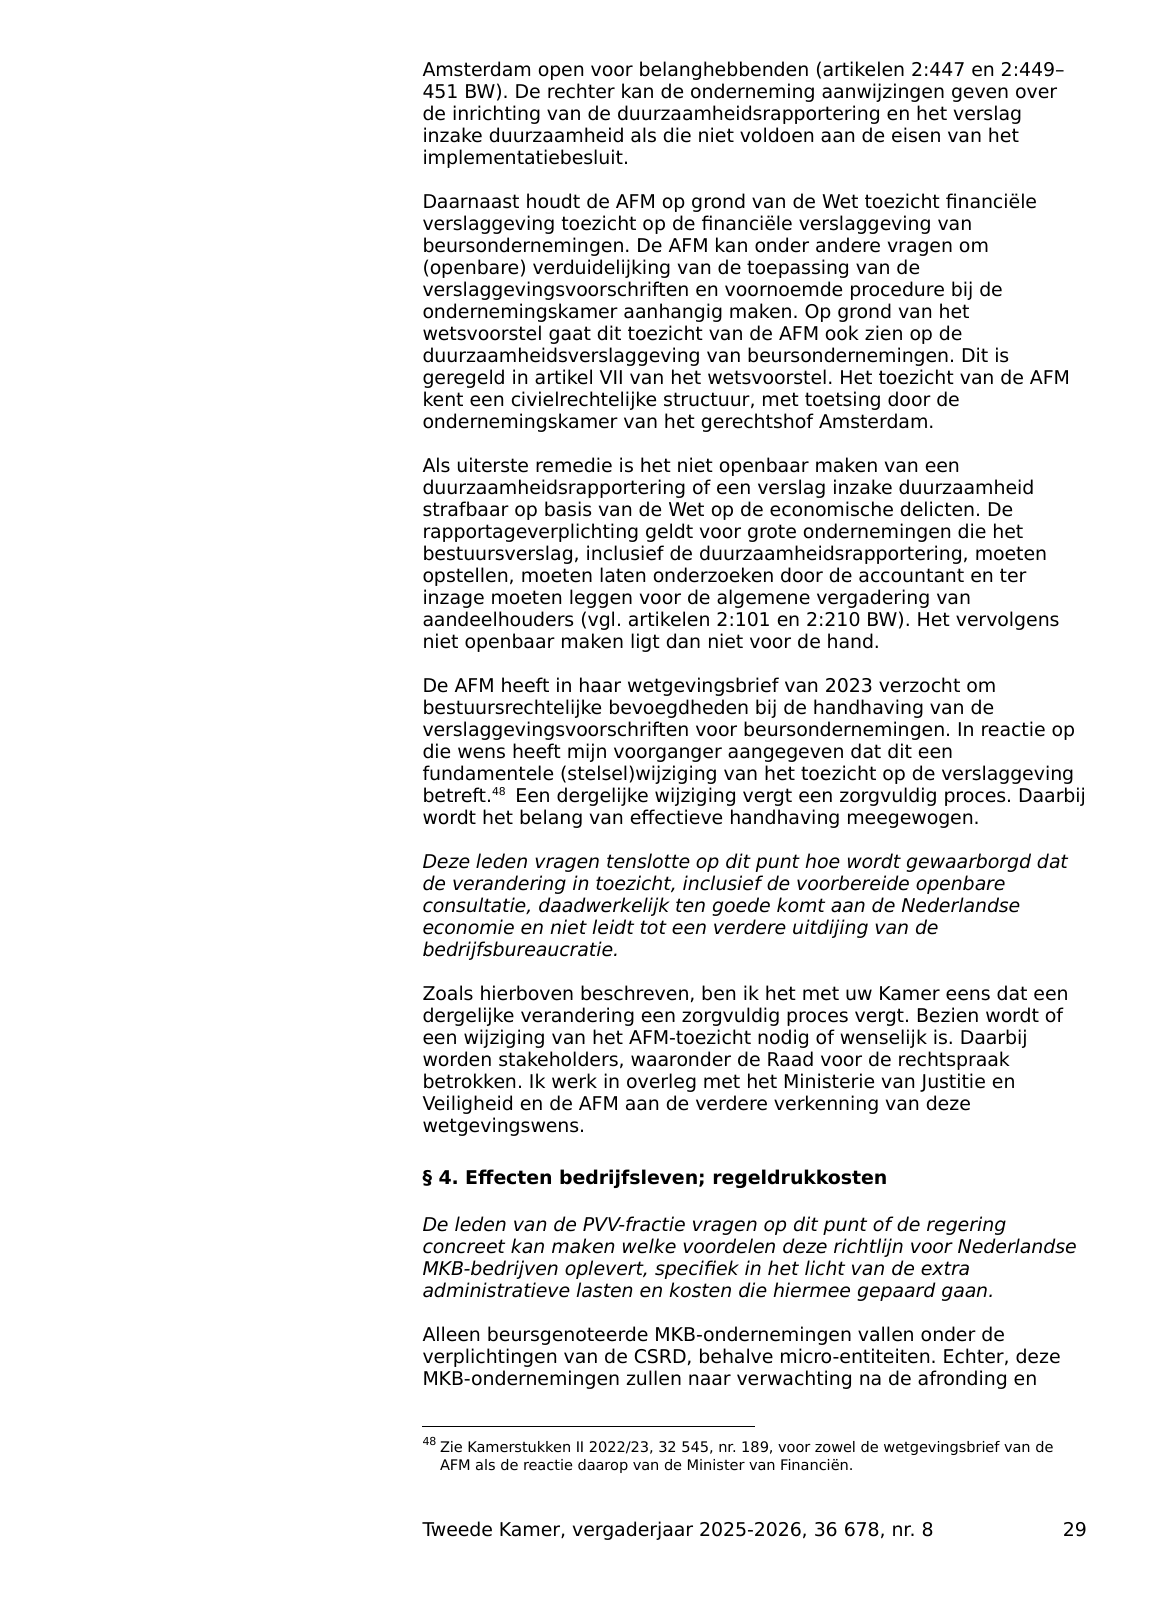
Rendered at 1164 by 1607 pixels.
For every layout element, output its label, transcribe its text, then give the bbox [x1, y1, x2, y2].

text Zie Kamerstukken II 2022/23, 32 545, nr. 189, voor zowel de wetgevingsbrief van de AFM als de reactie daarop van de Minister van Financiën. [422, 1435, 1087, 1474]
text Alleen beursgenoteerde MKB-ondernemingen vallen onder de verplichtingen van de CSRD, behalve micro-entiteiten. Echter, deze MKB-ondernemingen zullen naar verwachting na de afronding en [422, 1324, 1087, 1390]
text Daarnaast houdt de AFM op grond van de Wet toezicht financiële verslaggeving toezicht op de financiële verslaggeving van beursondernemingen. De AFM kan onder andere vragen om (openbare) verduidelijking van de toepassing van de verslaggevingsvoorschriften en voornoemde procedure bij de ondernemingskamer aanhangig maken. Op grond van het wetsvoorstel gaat dit toezicht van de AFM ook zien op de duurzaamheidsverslaggeving van beursondernemingen. Dit is geregeld in artikel VII van het wetsvoorstel. Het toezicht van de AFM kent een civielrechtelijke structuur, met toetsing door de ondernemingskamer van het gerechtshof Amsterdam. [422, 191, 1087, 433]
text Als uiterste remedie is het niet openbaar maken van een duurzaamheidsrapportering of een verslag inzake duurzaamheid strafbaar op basis van de Wet op de economische delicten. De rapportageverplichting geldt voor grote ondernemingen die het bestuursverslag, inclusief de duurzaamheidsrapportering, moeten opstellen, moeten laten onderzoeken door de accountant en ter inzage moeten leggen voor de algemene vergadering van aandeelhouders (vgl. artikelen 2:101 en 2:210 BW). Het vervolgens niet openbaar maken ligt dan niet voor de hand. [422, 455, 1087, 653]
text Amsterdam open voor belanghebbenden (artikelen 2:447 en 2:449–451 BW). De rechter kan de onderneming aanwijzingen geven over de inrichting van de duurzaamheidsrapportering en het verslag inzake duurzaamheid als die niet voldoen aan de eisen van het implementatiebesluit. [422, 59, 1087, 169]
subtitle § 4. Effecten bedrijfsleven; regeldrukkosten [422, 1167, 1087, 1189]
text De leden van de PVV-fractie vragen op dit punt of de regering concreet kan maken welke voordelen deze richtlijn voor Nederlandse MKB-bedrijven oplevert, specifiek in het licht van de extra administratieve lasten en kosten die hiermee gepaard gaan. [422, 1214, 1087, 1302]
text Deze leden vragen tenslotte op dit punt hoe wordt gewaarborgd dat de verandering in toezicht, inclusief de voorbereide openbare consultatie, daadwerkelijk ten goede komt aan de Nederlandse economie en niet leidt tot een verdere uitdijing van de bedrijfsbureaucratie. [422, 851, 1087, 961]
text Zoals hierboven beschreven, ben ik het met uw Kamer eens dat een dergelijke verandering een zorgvuldig proces vergt. Bezien wordt of een wijziging van het AFM-toezicht nodig of wenselijk is. Daarbij worden stakeholders, waaronder de Raad voor de rechtspraak betrokken. Ik werk in overleg met het Ministerie van Justitie en Veiligheid en de AFM aan de verdere verkenning van deze wetgevingswens. [422, 983, 1087, 1137]
text De AFM heeft in haar wetgevingsbrief van 2023 verzocht om bestuursrechtelijke bevoegdheden bij de handhaving van de verslaggevingsvoorschriften voor beursondernemingen. In reactie op die wens heeft mijn voorganger aangegeven dat dit een fundamentele (stelsel)wijziging van het toezicht op de verslaggeving betreft. Een dergelijke wijziging vergt een zorgvuldig proces. Daarbij wordt het belang van effectieve handhaving meegewogen. [422, 675, 1087, 829]
